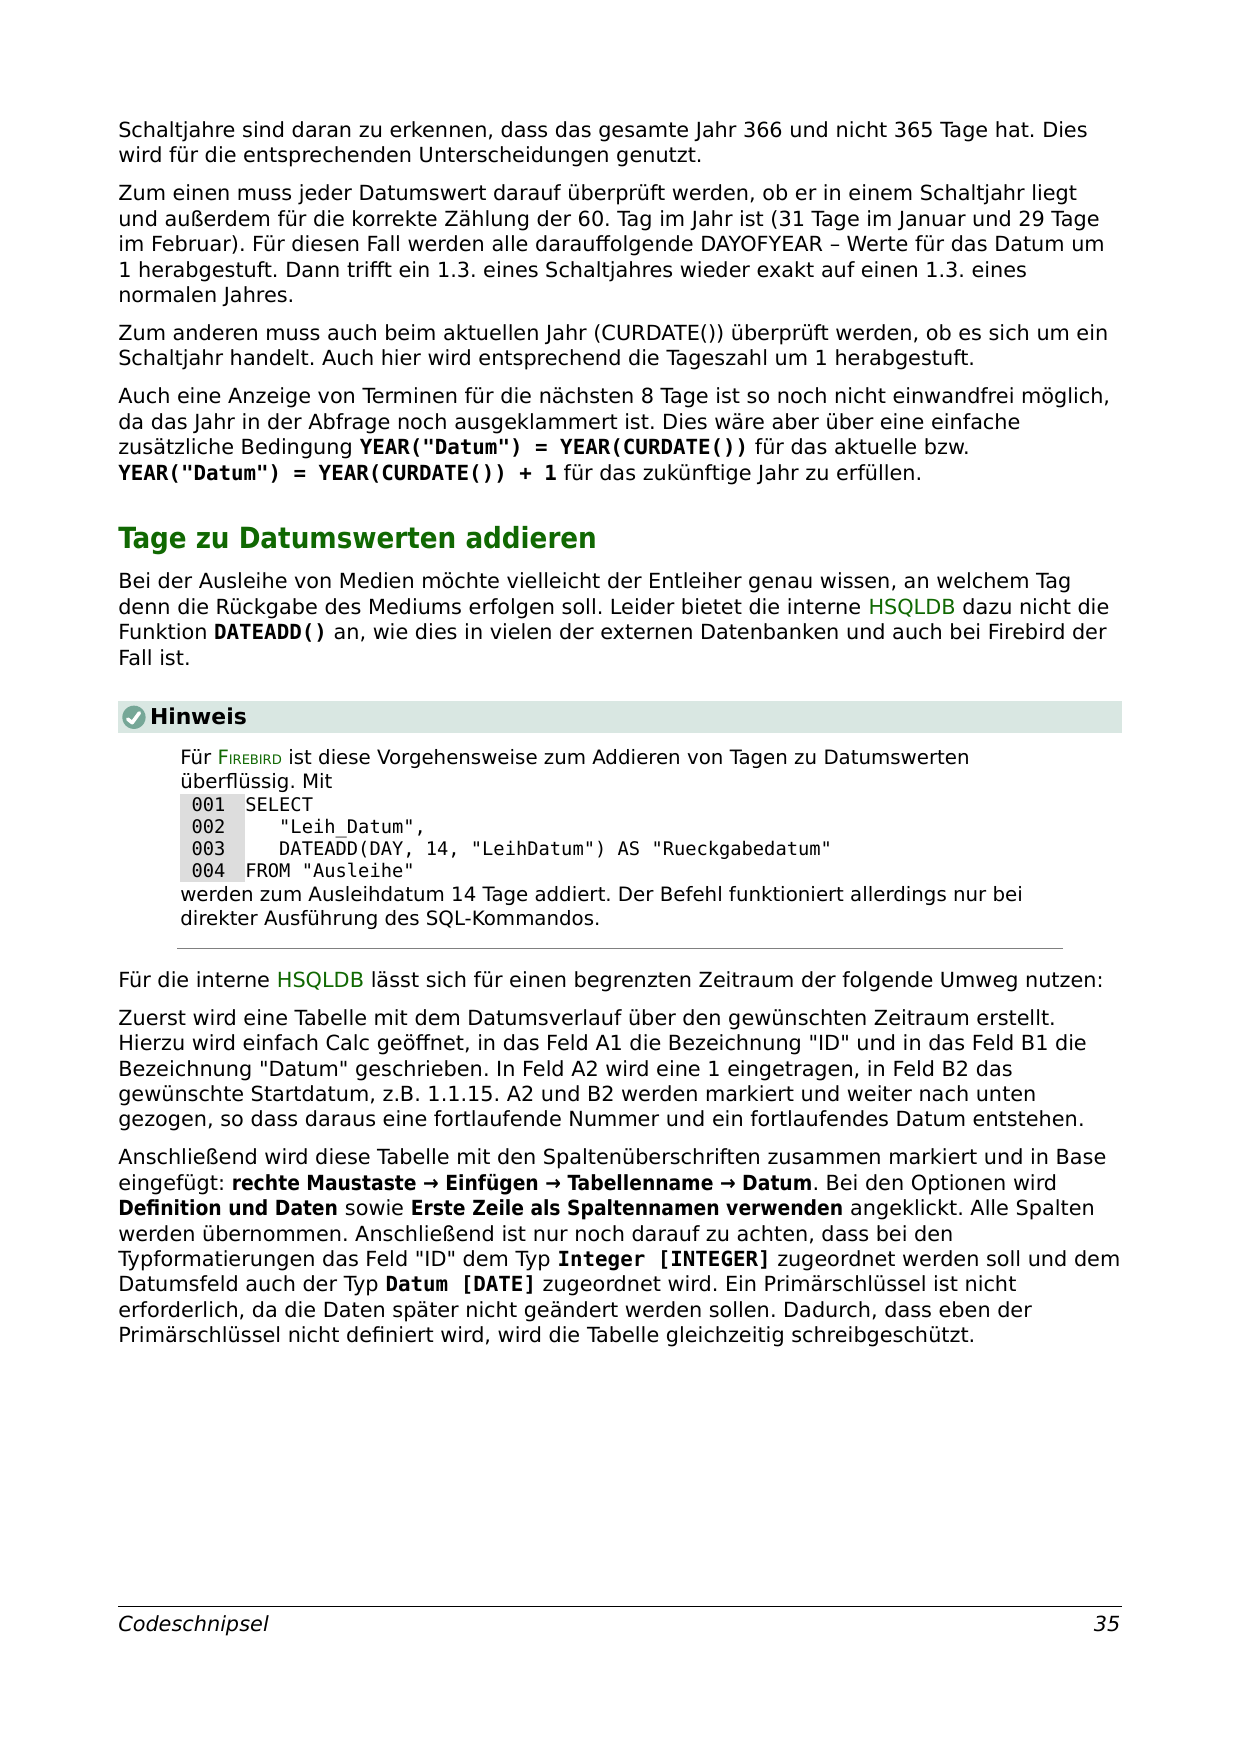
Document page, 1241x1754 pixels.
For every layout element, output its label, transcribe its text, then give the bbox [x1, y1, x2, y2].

text Auch eine Anzeige von Terminen für die nächsten 8 Tage ist so noch nicht einwandfrei möglich, da das Jahr in der Abfrage noch ausgeklammert ist. Dies wäre aber über eine einfache zusätzliche Bedingung YEAR("Datum") = YEAR(CURDATE()) für das aktuelle bzw. YEAR("Datum") = YEAR(CURDATE()) + 1 für das zukünftige Jahr zu erfüllen. [118, 384, 1122, 485]
text Bei der Ausleihe von Medien möchte vielleicht der Entleiher genau wissen, an welchem Tag denn die Rückgabe des Mediums erfolgen soll. Leider bietet die interne HSQLDB dazu nicht die Funktion DATEADD() an, wie dies in vielen der externen Datenbanken und auch bei Firebird der Fall ist. [118, 569, 1122, 670]
text Zum einen muss jeder Datumswert darauf überprüft werden, ob er in einem Schaltjahr liegt und außerdem für die korrekte Zählung der 60. Tag im Jahr ist (31 Tage im Januar und 29 Tage im Februar). Für diesen Fall werden alle darauffolgende DAYOFYEAR – Werte für das Datum um 1 herabgestuft. Dann trifft ein 1.3. eines Schaltjahres wieder exakt auf einen 1.3. eines normalen Jahres. [118, 181, 1122, 307]
list DATEADD(DAY, 14, "LeihDatum") AS "Rueckgabedatum" [245, 838, 963, 860]
list "Leih_Datum", [245, 816, 963, 838]
text Zum anderen muss auch beim aktuellen Jahr (CURDATE()) überprüft werden, ob es sich um ein Schaltjahr handelt. Auch hier wird entsprechend die Tageszahl um 1 herabgestuft. [118, 321, 1122, 371]
text Für die interne HSQLDB lässt sich für einen begrenzten Zeitraum der folgende Umweg nutzen: [118, 968, 1122, 992]
list Hinweis [118, 701, 1122, 733]
text Anschließend wird diese Tabelle mit den Spaltenüberschriften zusammen markiert und in Base eingefügt: rechte Maustaste → Einfügen → Tabellenname → Datum. Bei den Optionen wird Definition und Daten sowie Erste Zeile als Spaltennamen verwenden angeklickt. Alle Spalten werden übernommen. Anschließend ist nur noch darauf zu achten, dass bei den Typformatierungen das Feld "ID" dem Typ Integer [INTEGER] zugeordnet werden soll und dem Datumsfeld auch der Typ Datum [DATE] zugeordnet wird. Ein Primärschlüssel ist nicht erforderlich, da die Daten später nicht geändert werden sollen. Dadurch, dass eben der Primärschlüssel nicht definiert wird, wird die Tabelle gleichzeitig schreibgeschützt. [118, 1145, 1122, 1347]
text Schaltjahre sind daran zu erkennen, dass das gesamte Jahr 366 und nicht 365 Tage hat. Dies wird für die entsprechenden Unterscheidungen genutzt. [118, 118, 1122, 168]
list SELECT [245, 794, 963, 816]
subtitle Tage zu Datumswerten addieren [118, 522, 1122, 556]
text Für Firebird ist diese Vorgehensweise zum Addieren von Tagen zu Datumswerten überflüssig. Mit werden zum Ausleihdatum 14 Tage addiert. Der Befehl funktioniert allerdings nur bei direkter Ausführung des SQL-Kommandos. [177, 746, 1063, 948]
list FROM "Ausleihe" [245, 860, 963, 882]
text Zuerst wird eine Tabelle mit dem Datumsverlauf über den gewünschten Zeitraum erstellt. Hierzu wird einfach Calc geöffnet, in das Feld A1 die Bezeichnung "ID" und in das Feld B1 die Bezeichnung "Datum" geschrieben. In Feld A2 wird eine 1 eingetragen, in Feld B2 das gewünschte Startdatum, z.B. 1.1.15. A2 und B2 werden markiert und weiter nach unten gezogen, so dass daraus eine fortlaufende Nummer und ein fortlaufendes Datum entstehen. [118, 1006, 1122, 1132]
